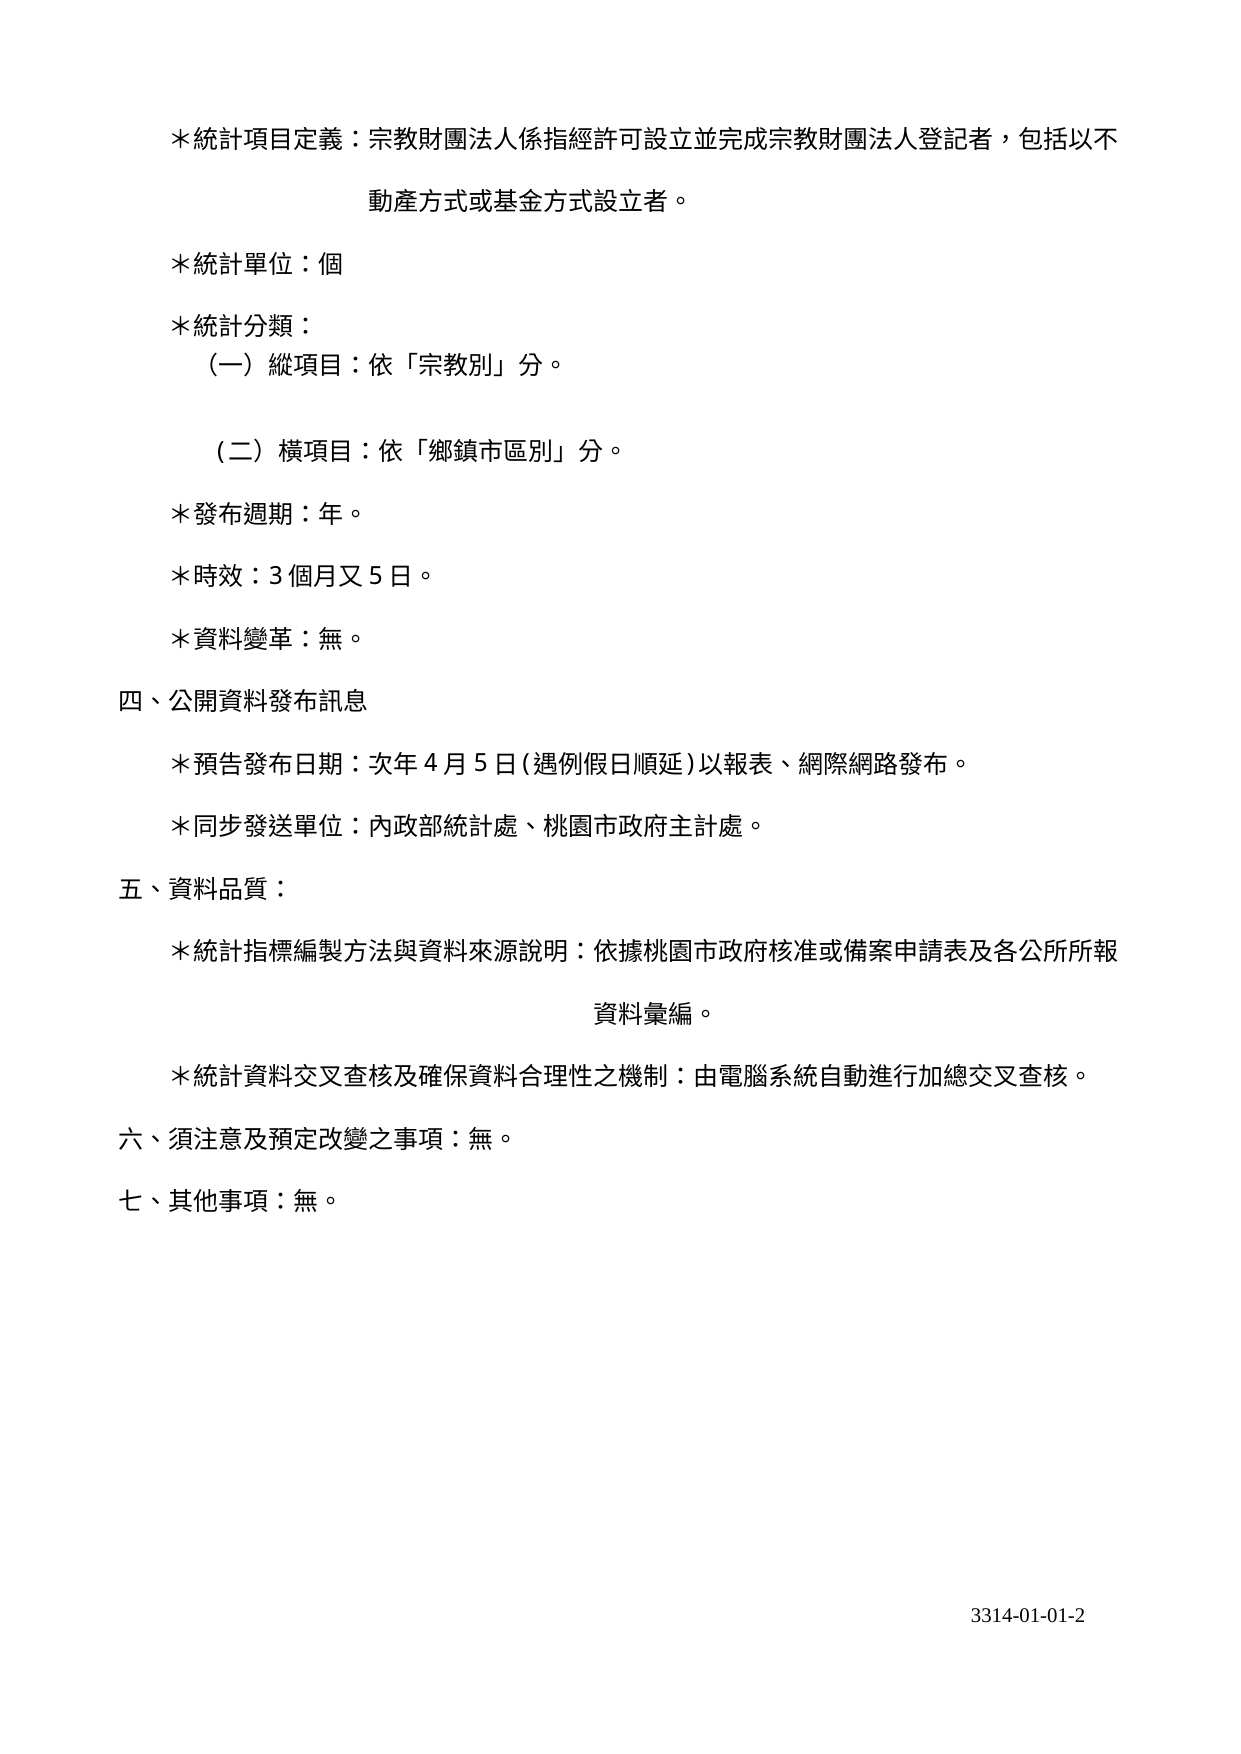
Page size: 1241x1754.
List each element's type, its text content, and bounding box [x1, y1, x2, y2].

text ＊時效：3個月又5日。 [168, 533, 1122, 596]
text ＊發布週期：年。 [168, 471, 1122, 533]
text 七、其他事項：無。 [118, 1158, 1122, 1221]
text 六、須注意及預定改變之事項：無。 [118, 1096, 1122, 1158]
text （一）縱項目：依「宗教別」分。 [118, 346, 1122, 382]
text 五、資料品質： [118, 846, 1122, 908]
text ＊統計分類： [168, 283, 1122, 346]
text ＊同步發送單位：內政部統計處、桃園市政府主計處。 [168, 783, 1122, 846]
text (二）橫項目：依「鄉鎮市區別」分。 [168, 408, 1122, 471]
text ＊統計資料交叉查核及確保資料合理性之機制：由電腦系統自動進行加總交叉查核。 [168, 1033, 1122, 1096]
text ＊預告發布日期：次年4月5日(遇例假日順延)以報表、網際網路發布。 [168, 721, 1122, 783]
text ＊資料變革：無。 [168, 596, 1122, 658]
text ＊統計項目定義：宗教財團法人係指經許可設立並完成宗教財團法人登記者，包括以不動產方式或基金方式設立者。 [168, 96, 1122, 221]
text 四、公開資料發布訊息 [118, 658, 1122, 721]
text ＊統計指標編製方法與資料來源說明：依據桃園市政府核准或備案申請表及各公所所報資料彙編。 [168, 908, 1122, 1033]
text ＊統計單位：個 [168, 221, 1122, 283]
